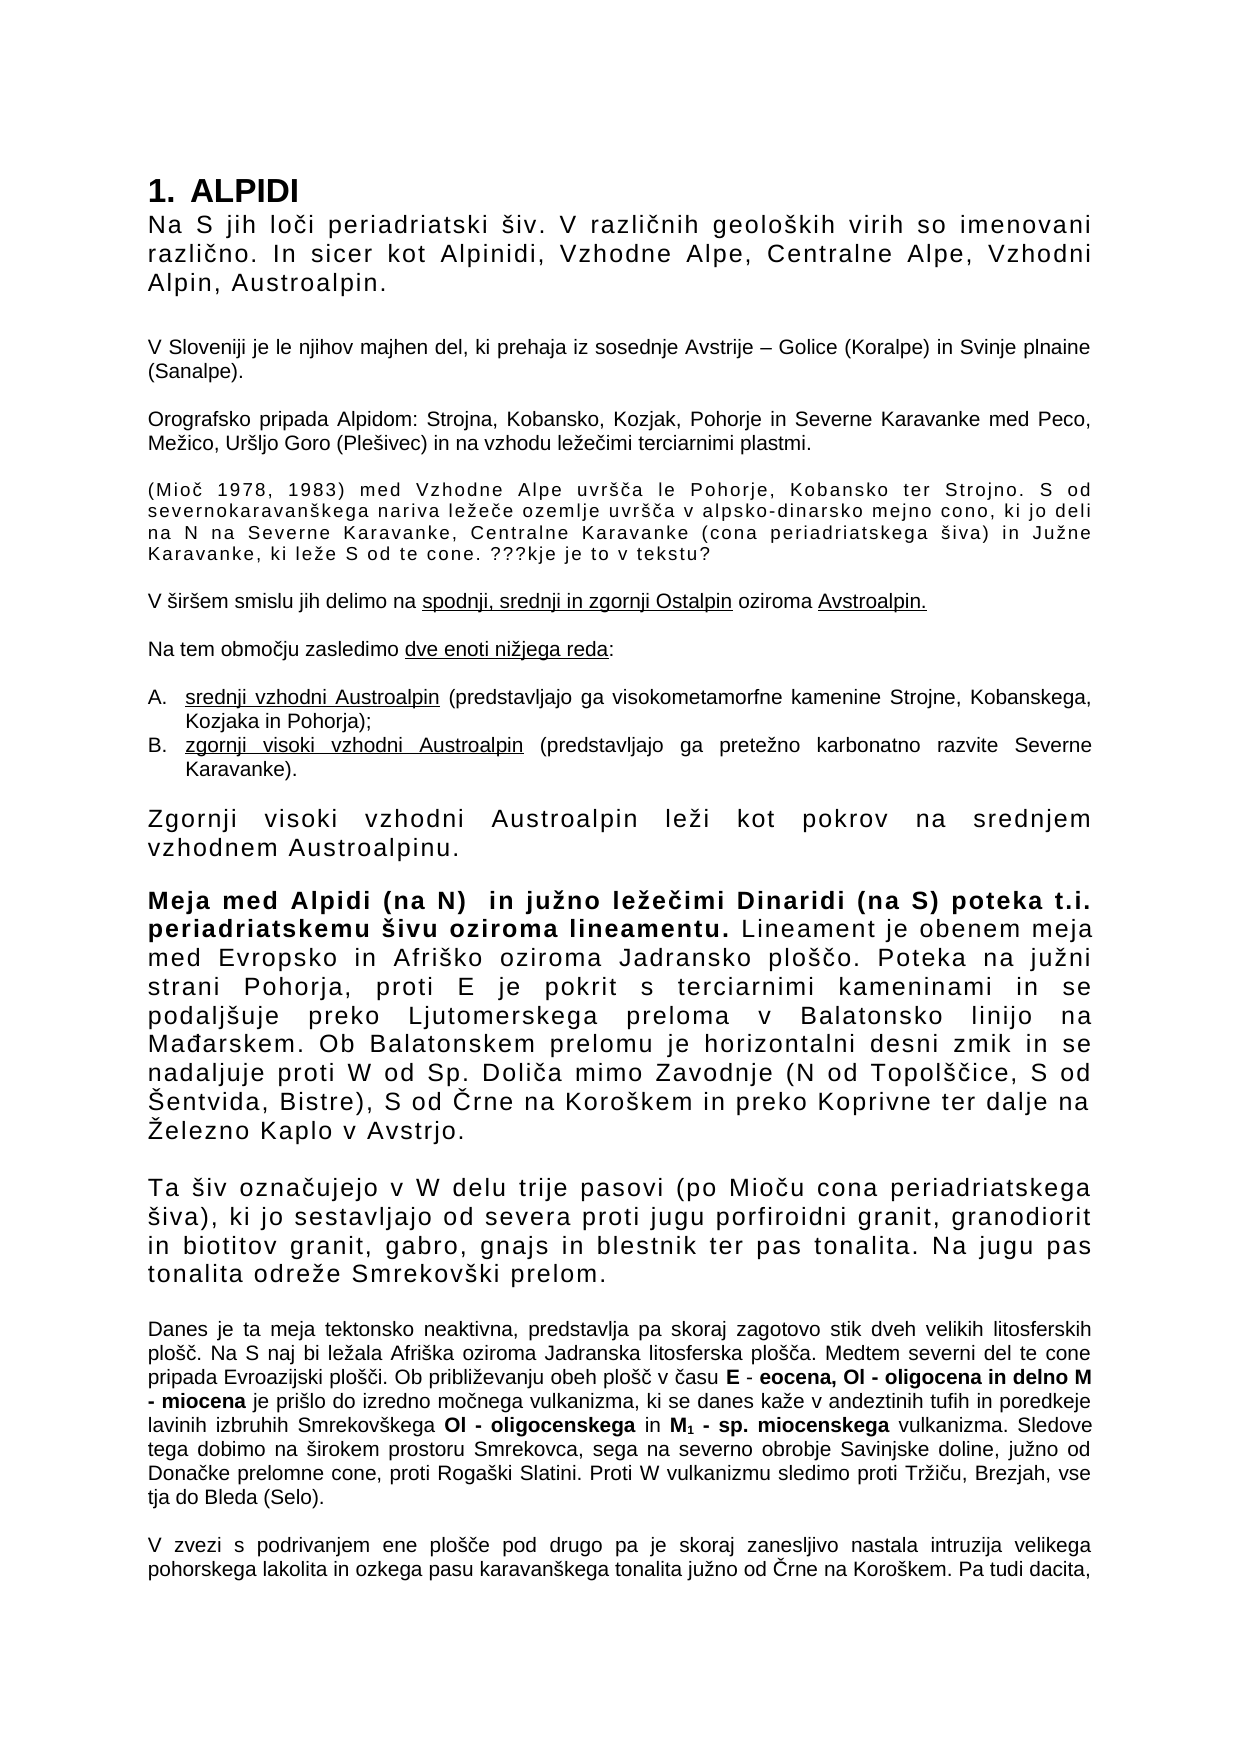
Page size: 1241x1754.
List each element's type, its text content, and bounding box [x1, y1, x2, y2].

text Ta šiv označujejo v W delu trije pasovi (po Mioču cona periadriatskega šiva), ki jo sestavljajo od severa proti jugu porfiroidni granit, granodiorit in biotitov granit, gabro, gnajs in blestnik ter pas tonalita. Na jugu pas tonalita odreže Smrekovški prelom. [148, 1173, 1093, 1288]
text Orografsko pripada Alpidom: Strojna, Kobansko, Kozjak, Pohorje in Severne Karavanke med Peco, Mežico, Uršljo Goro (Plešivec) in na vzhodu ležečimi terciarnimi plastmi. [148, 407, 1093, 454]
text Danes je ta meja tektonsko neaktivna, predstavlja pa skoraj zagotovo stik dveh velikih litosferskih plošč. Na S naj bi ležala Afriška oziroma Jadranska litosferska plošča. Medtem severni del te cone pripada Evroazijski plošči. Ob približevanju obeh plošč v času E - eocena, Ol - oligocena in delno M - miocena je prišlo do izredno močnega vulkanizma, ki se danes kaže v andeztinih tufih in poredkeje lavinih izbruhih Smrekovškega Ol - oligocenskega in M1 - sp. miocenskega vulkanizma. Sledove tega dobimo na širokem prostoru Smrekovca, sega na severno obrobje Savinjske doline, južno od Donačke prelomne cone, proti Rogaški Slatini. Proti W vulkanizmu sledimo proti Tržiču, Brezjah, vse tja do Bleda (Selo). [148, 1317, 1093, 1509]
text Zgornji visoki vzhodni Austroalpin leži kot pokrov na srednjem vzhodnem Austroalpinu. [148, 804, 1093, 862]
text Meja med Alpidi (na N) in južno ležečimi Dinaridi (na S) poteka t.i. periadriatskemu šivu oziroma lineamentu. Lineament je obenem meja med Evropsko in Afriško oziroma Jadransko ploščo. Poteka na južni strani Pohorja, proti E je pokrit s terciarnimi kameninami in se podaljšuje preko Ljutomerskega preloma v Balatonsko linijo na Mađarskem. Ob Balatonskem prelomu je horizontalni desni zmik in se nadaljuje proti W od Sp. Doliča mimo Zavodnje (N od Topolščice, S od Šentvida, Bistre), S od Črne na Koroškem in preko Koprivne ter dalje na [148, 886, 1093, 1116]
text V zvezi s podrivanjem ene plošče pod drugo pa je skoraj zanesljivo nastala intruzija velikega pohorskega lakolita in ozkega pasu karavanškega tonalita južno od Črne na Koroškem. Pa tudi dacita, [148, 1533, 1093, 1581]
list zgornji visoki vzhodni Austroalpin (predstavljajo ga pretežno karbonatno razvite Severne Karavanke). [148, 732, 1093, 780]
list ALPIDI [148, 172, 1093, 210]
text V širšem smislu jih delimo na spodnji, srednji in zgornji Ostalpin oziroma Avstroalpin. [148, 589, 1093, 613]
list srednji vzhodni Austroalpin (predstavljajo ga visokometamorfne kamenine Strojne, Kobanskega, Kozjaka in Pohorja); [148, 684, 1093, 732]
text Na S jih loči periadriatski šiv. V različnih geoloških virih so imenovani različno. In sicer kot Alpinidi, Vzhodne Alpe, Centralne Alpe, Vzhodni Alpin, Austroalpin. [148, 210, 1093, 296]
text V Sloveniji je le njihov majhen del, ki prehaja iz sosednje Avstrije – Golice (Koralpe) in Svinje plnaine (Sanalpe). [148, 335, 1093, 383]
text Na tem območju zasledimo dve enoti nižjega reda: [148, 637, 1093, 661]
text (Mioč 1978, 1983) med Vzhodne Alpe uvršča le Pohorje, Kobansko ter Strojno. S od severnokaravanškega nariva ležeče ozemlje uvršča v alpsko-dinarsko mejno cono, ki jo deli na N na Severne Karavanke, Centralne Karavanke (cona periadriatskega šiva) in Južne Karavanke, ki leže S od te cone. ???kje je to v tekstu? [148, 478, 1093, 565]
text Železno Kaplo v Avstrjo. [148, 1116, 1093, 1144]
